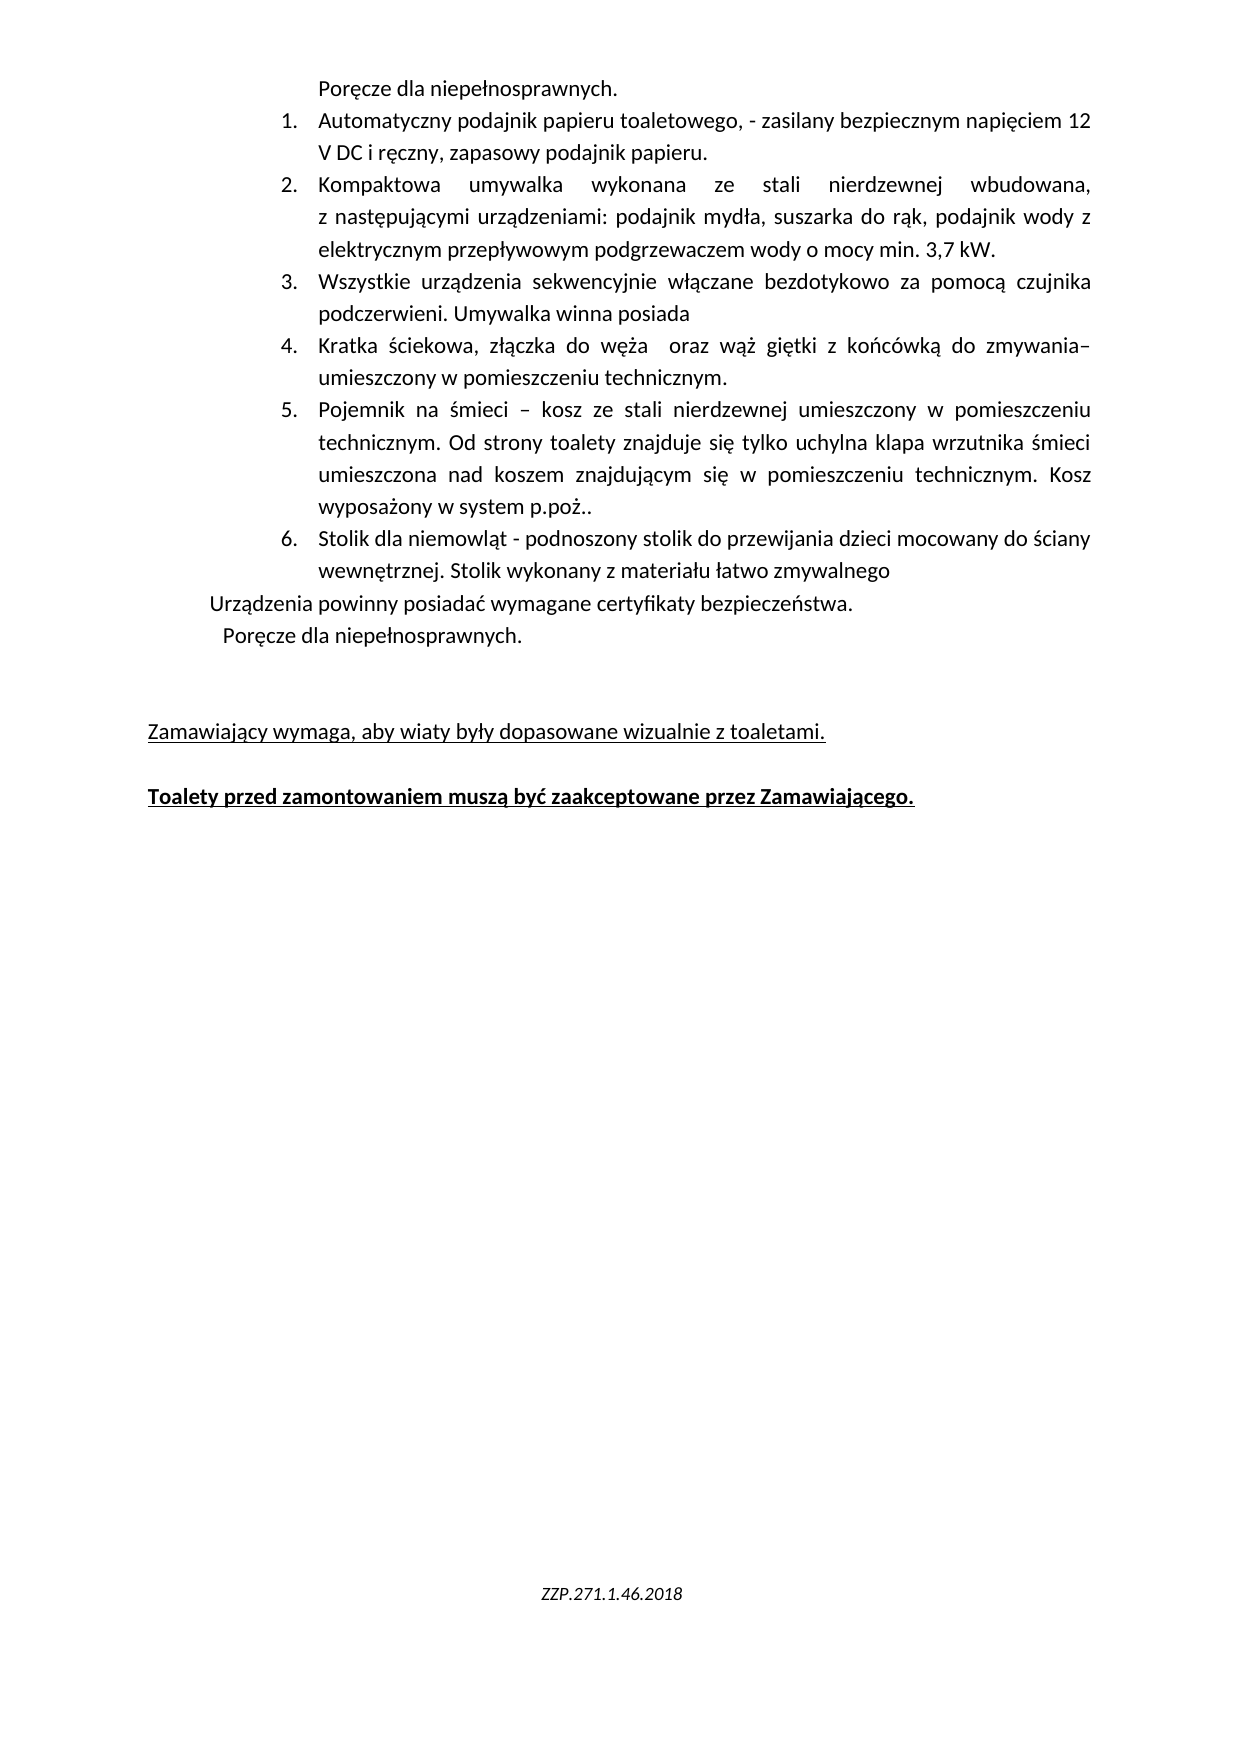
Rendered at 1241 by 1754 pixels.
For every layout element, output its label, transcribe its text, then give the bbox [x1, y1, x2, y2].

list Poręcze dla niepełnosprawnych. [318, 74, 1092, 102]
text Zamawiający wymaga, aby wiaty były dopasowane wizualnie z toaletami. [148, 717, 1092, 746]
list Kratka ściekowa, złączka do węża oraz wąż giętki z końcówką do zmywania– umieszczony w pomieszczeniu technicznym. [281, 331, 1092, 391]
text Urządzenia powinny posiadać wymagane certyfikaty bezpieczeństwa. [148, 589, 1092, 617]
list Poręcze dla niepełnosprawnych. [223, 621, 1092, 649]
text Toalety przed zamontowaniem muszą być zaakceptowane przez Zamawiającego. [148, 782, 1092, 810]
list Pojemnik na śmieci – kosz ze stali nierdzewnej umieszczony w pomieszczeniu technicznym. Od strony toalety znajduje się tylko uchylna klapa wrzutnika śmieci umieszczona nad koszem znajdującym się w pomieszczeniu technicznym. Kosz wyposażony w system p.poż.. [281, 396, 1092, 520]
list Stolik dla niemowląt - podnoszony stolik do przewijania dzieci mocowany do ściany wewnętrznej. Stolik wykonany z materiału łatwo zmywalnego [281, 524, 1092, 584]
list Wszystkie urządzenia sekwencyjnie włączane bezdotykowo za pomocą czujnika podczerwieni. Umywalka winna posiada [281, 267, 1092, 327]
list Automatyczny podajnik papieru toaletowego, - zasilany bezpiecznym napięciem 12 V DC i ręczny, zapasowy podajnik papieru. [281, 106, 1092, 166]
list Kompaktowa umywalka wykonana ze stali nierdzewnej wbudowana, z następującymi urządzeniami: podajnik mydła, suszarka do rąk, podajnik wody z elektrycznym przepływowym podgrzewaczem wody o mocy min. 3,7 kW. [281, 170, 1092, 263]
